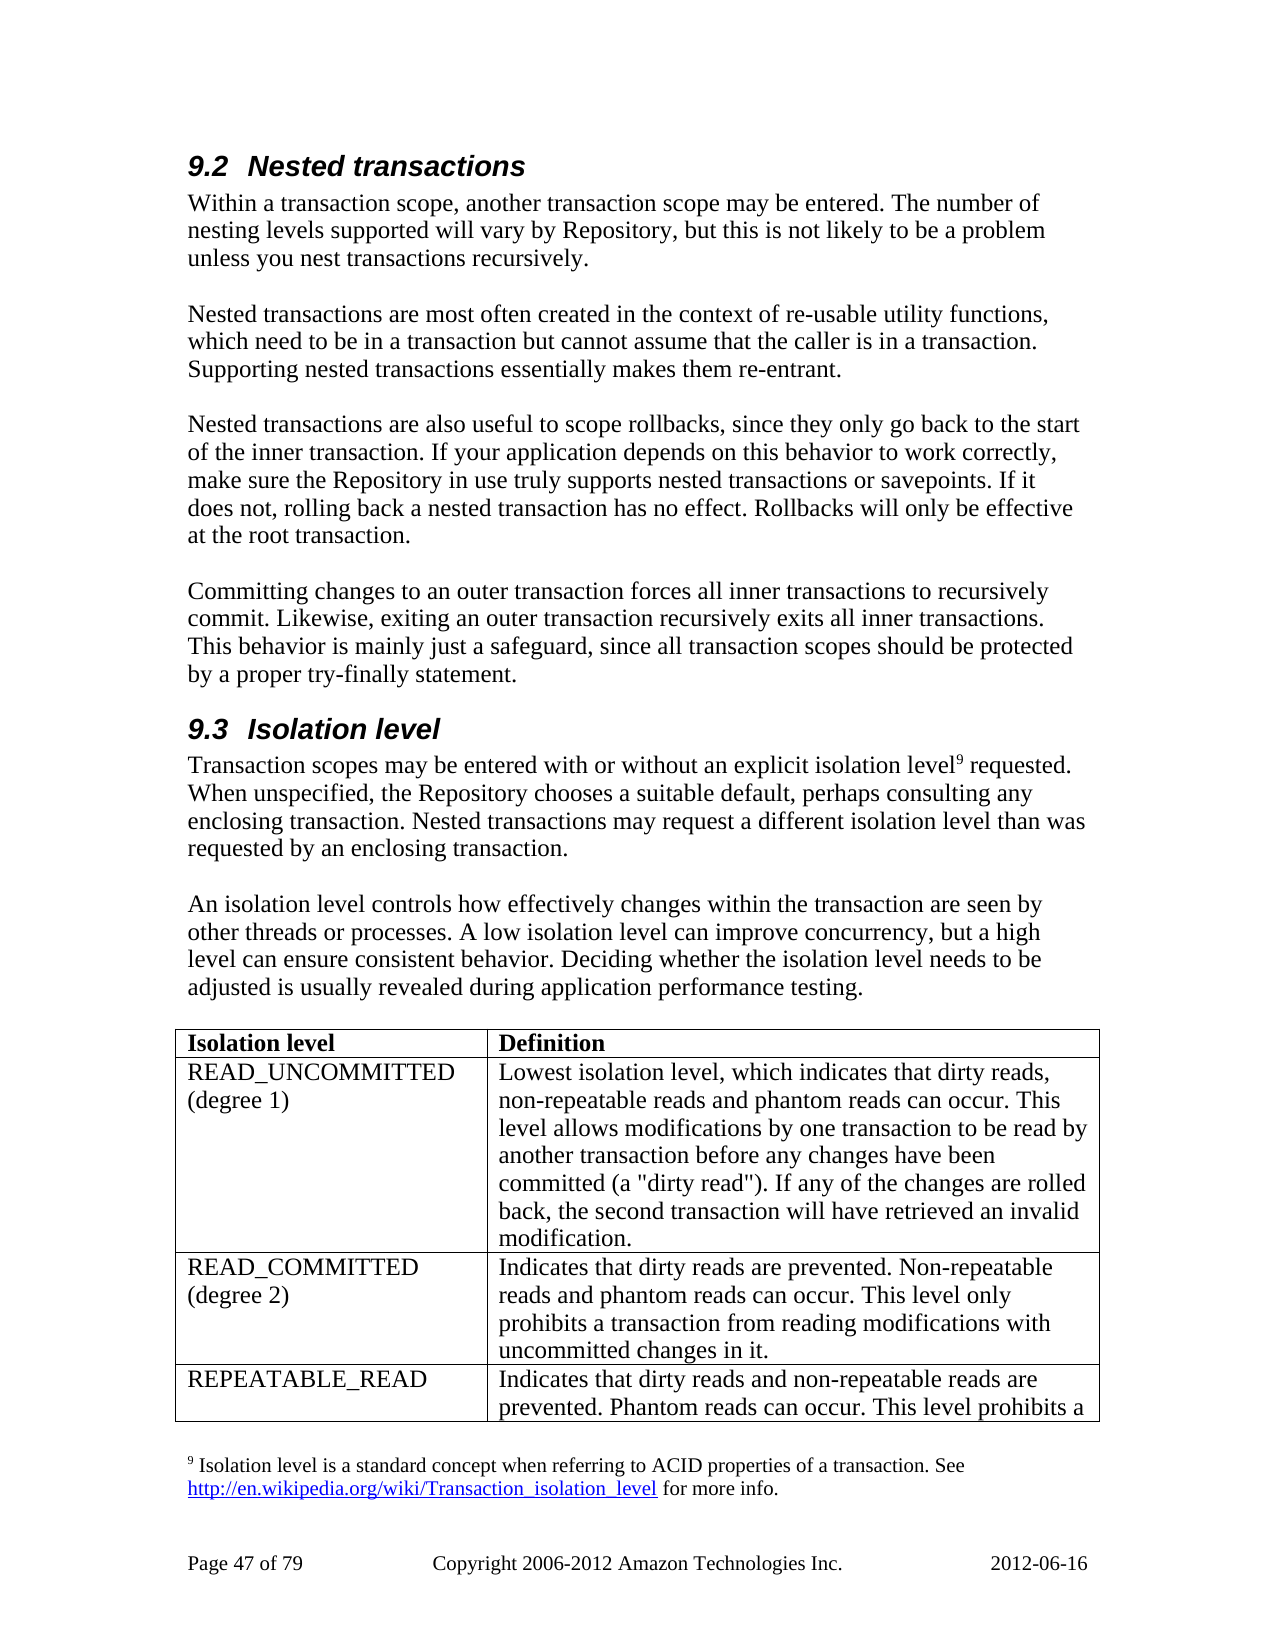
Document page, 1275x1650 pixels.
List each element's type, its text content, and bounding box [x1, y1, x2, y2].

text Nested transactions are most often created in the context of re-usable utility functions, which need to be in a transaction but cannot assume that the caller is in a transaction. Supporting nested transactions essentially makes them re-entrant. [187, 300, 1087, 383]
table_cell READ_UNCOMMITTED (degree 1) [176, 1058, 487, 1252]
table_cell Lowest isolation level, which indicates that dirty reads, non-repeatable reads and phantom reads can occur. This level allows modifications by one transaction to be read by another transaction before any changes have been committed (a "dirty read"). If any of the changes are rolled back, the second transaction will have retrieved an invalid modification. [488, 1058, 1099, 1252]
subtitle Nested transactions [187, 150, 1087, 183]
text Isolation level is a standard concept when referring to ACID properties of a transaction. See http://en.wikipedia.org/wiki/Transaction_isolation_level for more info. [187, 1454, 1087, 1500]
table_cell REPEATABLE_READ [176, 1365, 487, 1421]
text Transaction scopes may be entered with or without an explicit isolation level requested. When unspecified, the Repository chooses a suitable default, perhaps consulting any enclosing transaction. Nested transactions may request a different isolation level than was requested by an enclosing transaction. [187, 751, 1087, 862]
text Nested transactions are also useful to scope rollbacks, since they only go back to the start of the inner transaction. If your application depends on this behavior to work correctly, make sure the Repository in use truly supports nested transactions or savepoints. If it does not, rolling back a nested transaction has no effect. Rollbacks will only be effective at the root transaction. [187, 411, 1087, 549]
subtitle Isolation level [187, 713, 1087, 745]
table_cell Indicates that dirty reads and non-repeatable reads are prevented. Phantom reads can occur. This level prohibits a [488, 1365, 1099, 1421]
table_cell Indicates that dirty reads are prevented. Non-repeatable reads and phantom reads can occur. This level only prohibits a transaction from reading modifications with uncommitted changes in it. [488, 1253, 1099, 1364]
text Within a transaction scope, another transaction scope may be entered. The number of nesting levels supported will vary by Repository, but this is not likely to be a problem unless you nest transactions recursively. [187, 189, 1087, 272]
text Committing changes to an outer transaction forces all inner transactions to recursively commit. Likewise, exiting an outer transaction recursively exits all inner transactions. This behavior is mainly just a safeguard, since all transaction scopes should be protected by a proper try-finally statement. [187, 577, 1087, 688]
table_header Definition [488, 1030, 1099, 1057]
table_cell READ_COMMITTED (degree 2) [176, 1253, 487, 1364]
text An isolation level controls how effectively changes within the transaction are seen by other threads or processes. A low isolation level can improve concurrency, but a high level can ensure consistent behavior. Deciding whether the isolation level needs to be adjusted is usually revealed during application performance testing. [187, 890, 1087, 1001]
table_header Isolation level [176, 1030, 487, 1057]
